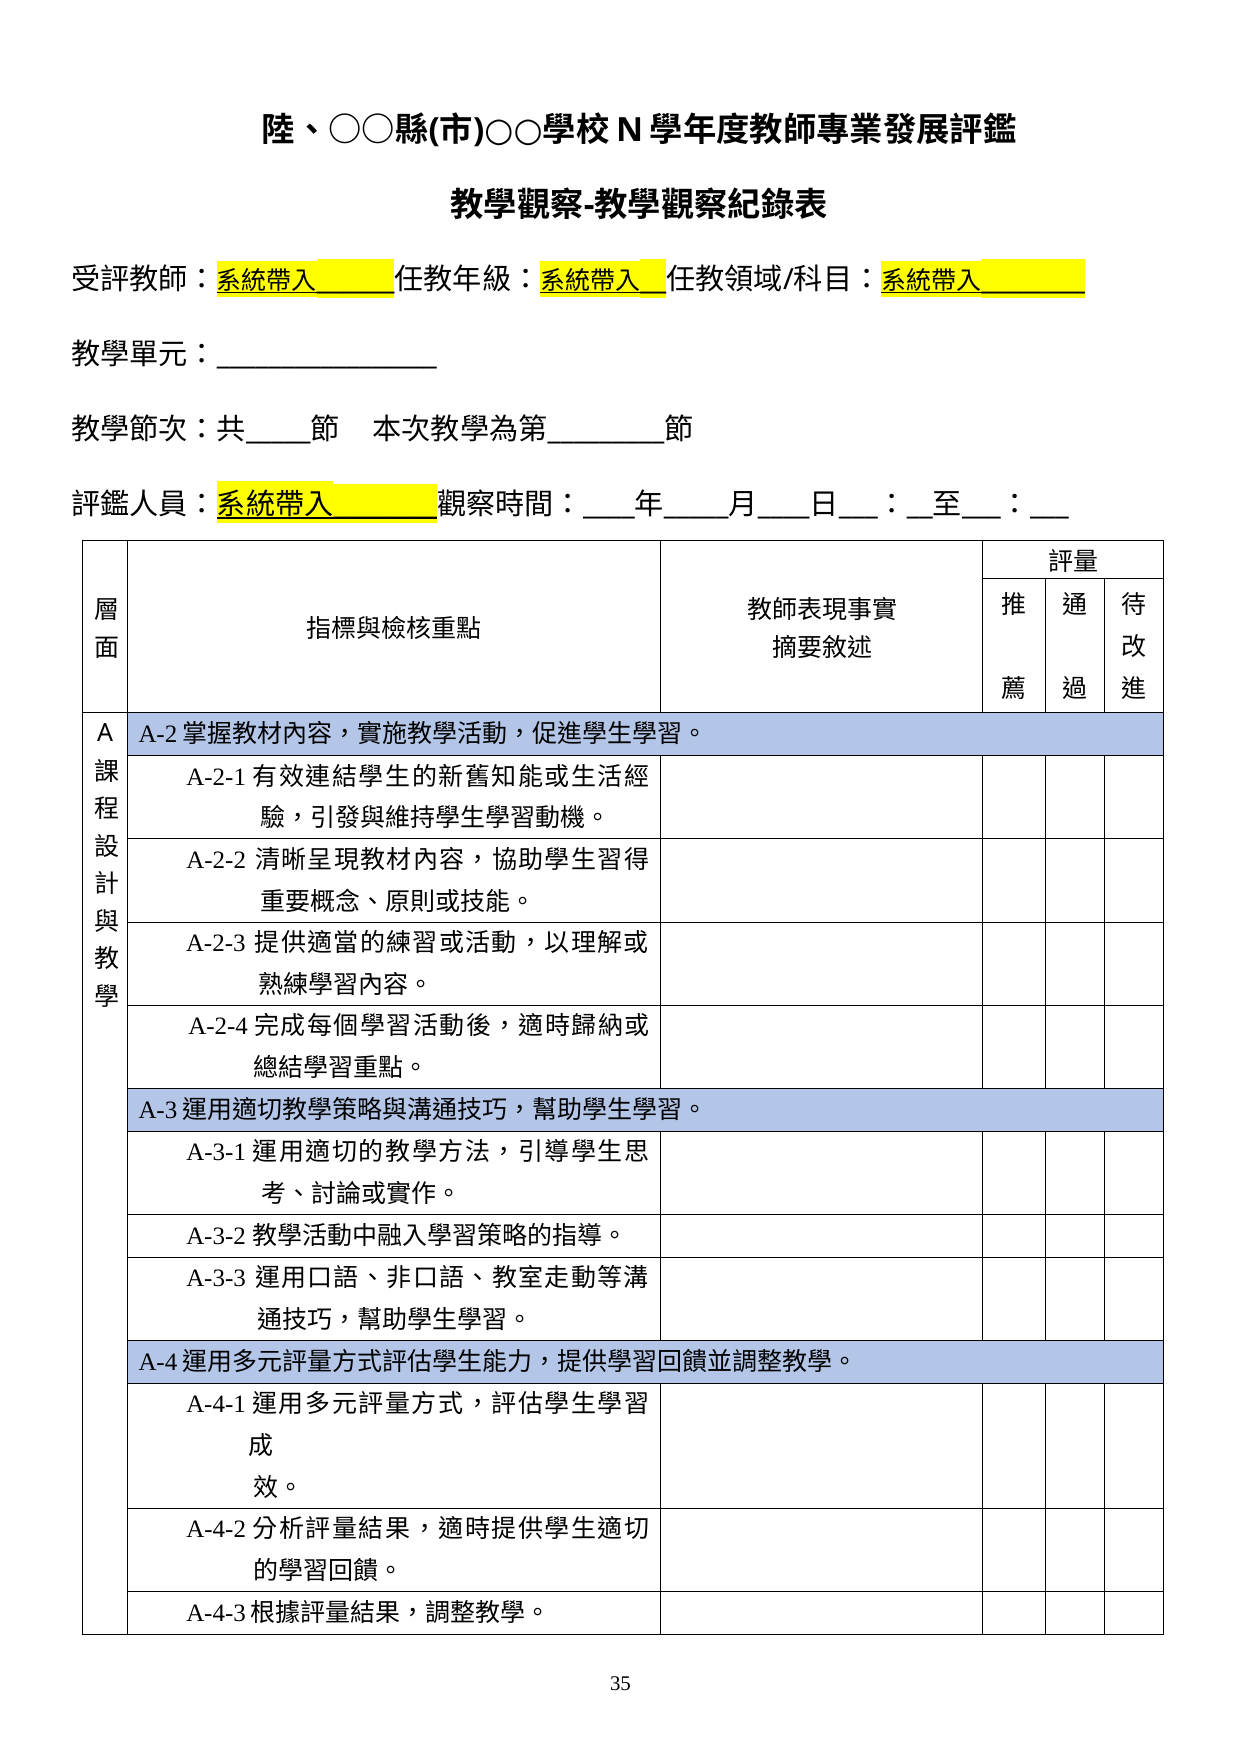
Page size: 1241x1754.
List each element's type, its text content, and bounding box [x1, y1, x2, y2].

table_cell [983, 1509, 1045, 1591]
table_cell [1046, 1384, 1104, 1508]
table_cell A-2-3 提供適當的練習或活動，以理解或熟練學習內容。 [128, 923, 660, 1005]
table_cell [661, 1215, 982, 1257]
table_cell [661, 756, 982, 838]
table_cell A-4-2分析評量結果，適時提供學生適切的學習回饋。 [128, 1509, 660, 1591]
table_cell 待改進 [1105, 579, 1163, 712]
table_cell [983, 1384, 1045, 1508]
table_cell A-2-1有效連結學生的新舊知能或生活經驗，引發與維持學生學習動機。 [128, 756, 660, 838]
table_cell [983, 839, 1045, 922]
text 評鑑人員：系統帶入________觀察時間：____年_____月____日___：__至___：___ [71, 464, 1169, 539]
table_cell [1046, 1509, 1104, 1591]
table_header 教師表現事實 摘要敘述 [661, 541, 982, 712]
text 教學節次：共_____節 本次教學為第_________節 [71, 389, 1169, 464]
table_header 層面 [83, 541, 127, 712]
table_header 指標與檢核重點 [128, 541, 660, 712]
table_cell [1105, 1384, 1163, 1508]
table_cell [661, 1258, 982, 1340]
table_cell 推薦 [983, 579, 1045, 712]
table_cell A-3運用適切教學策略與溝通技巧，幫助學生學習。 [128, 1089, 1163, 1131]
table_cell [983, 1132, 1045, 1214]
table_cell A-4-1運用多元評量方式，評估學生學習成 效。 [128, 1384, 660, 1508]
text 受評教師：系統帶入______任教年級：系統帶入__任教領域/科目：系統帶入________ [71, 239, 1169, 314]
table_cell A 課 程 設 計 與 教 學 [83, 713, 127, 1634]
table_cell [1105, 756, 1163, 838]
table_cell [1105, 1215, 1163, 1257]
text 教學單元：_________________ [71, 314, 1169, 389]
table_cell [1105, 839, 1163, 922]
table_cell A-3-1運用適切的教學方法，引導學生思考、討論或實作。 [128, 1132, 660, 1214]
table_cell 通過 [1046, 579, 1104, 712]
table_cell [1105, 1006, 1163, 1088]
table_cell A-2-4完成每個學習活動後，適時歸納或總結學習重點。 [128, 1006, 660, 1088]
table_cell [1046, 923, 1104, 1005]
table_cell [1105, 1132, 1163, 1214]
table_cell A-3-2 教學活動中融入學習策略的指導。 [128, 1215, 660, 1257]
table_cell [1046, 1006, 1104, 1088]
table_cell [661, 1006, 982, 1088]
table_cell [983, 1258, 1045, 1340]
table_cell [1105, 1258, 1163, 1340]
table_cell [1046, 1592, 1104, 1634]
table_cell [983, 1215, 1045, 1257]
table_cell [1046, 1258, 1104, 1340]
table_cell [661, 1384, 982, 1508]
table_cell A-4運用多元評量方式評估學生能力，提供學習回饋並調整教學。 [128, 1341, 1163, 1383]
table_cell A-3-3 運用口語、非口語、教室走動等溝通技巧，幫助學生學習。 [128, 1258, 660, 1340]
table_cell [661, 1132, 982, 1214]
table_cell [661, 839, 982, 922]
table_cell [1105, 1509, 1163, 1591]
table_cell [1046, 756, 1104, 838]
text 教學觀察-教學觀察紀錄表 [108, 164, 1169, 239]
table_cell [983, 756, 1045, 838]
table_cell A-2-2 清晰呈現教材內容，協助學生習得重要概念、原則或技能。 [128, 839, 660, 922]
table_cell [661, 923, 982, 1005]
table_header 評量 [983, 541, 1163, 578]
table_cell [661, 1592, 982, 1634]
table_cell [1046, 1132, 1104, 1214]
table_cell A-4-3根據評量結果，調整教學。 [128, 1592, 660, 1634]
table_cell [983, 923, 1045, 1005]
table_cell A-2掌握教材內容，實施教學活動，促進學生學習。 [128, 713, 1163, 755]
table_cell [1105, 1592, 1163, 1634]
table_cell [1046, 839, 1104, 922]
table_cell [1105, 923, 1163, 1005]
table_cell [983, 1006, 1045, 1088]
table_cell [661, 1509, 982, 1591]
table_cell [1046, 1215, 1104, 1257]
text 陸、○○縣(市)○○學校N學年度教師專業發展評鑑 [108, 89, 1169, 164]
table_cell [983, 1592, 1045, 1634]
